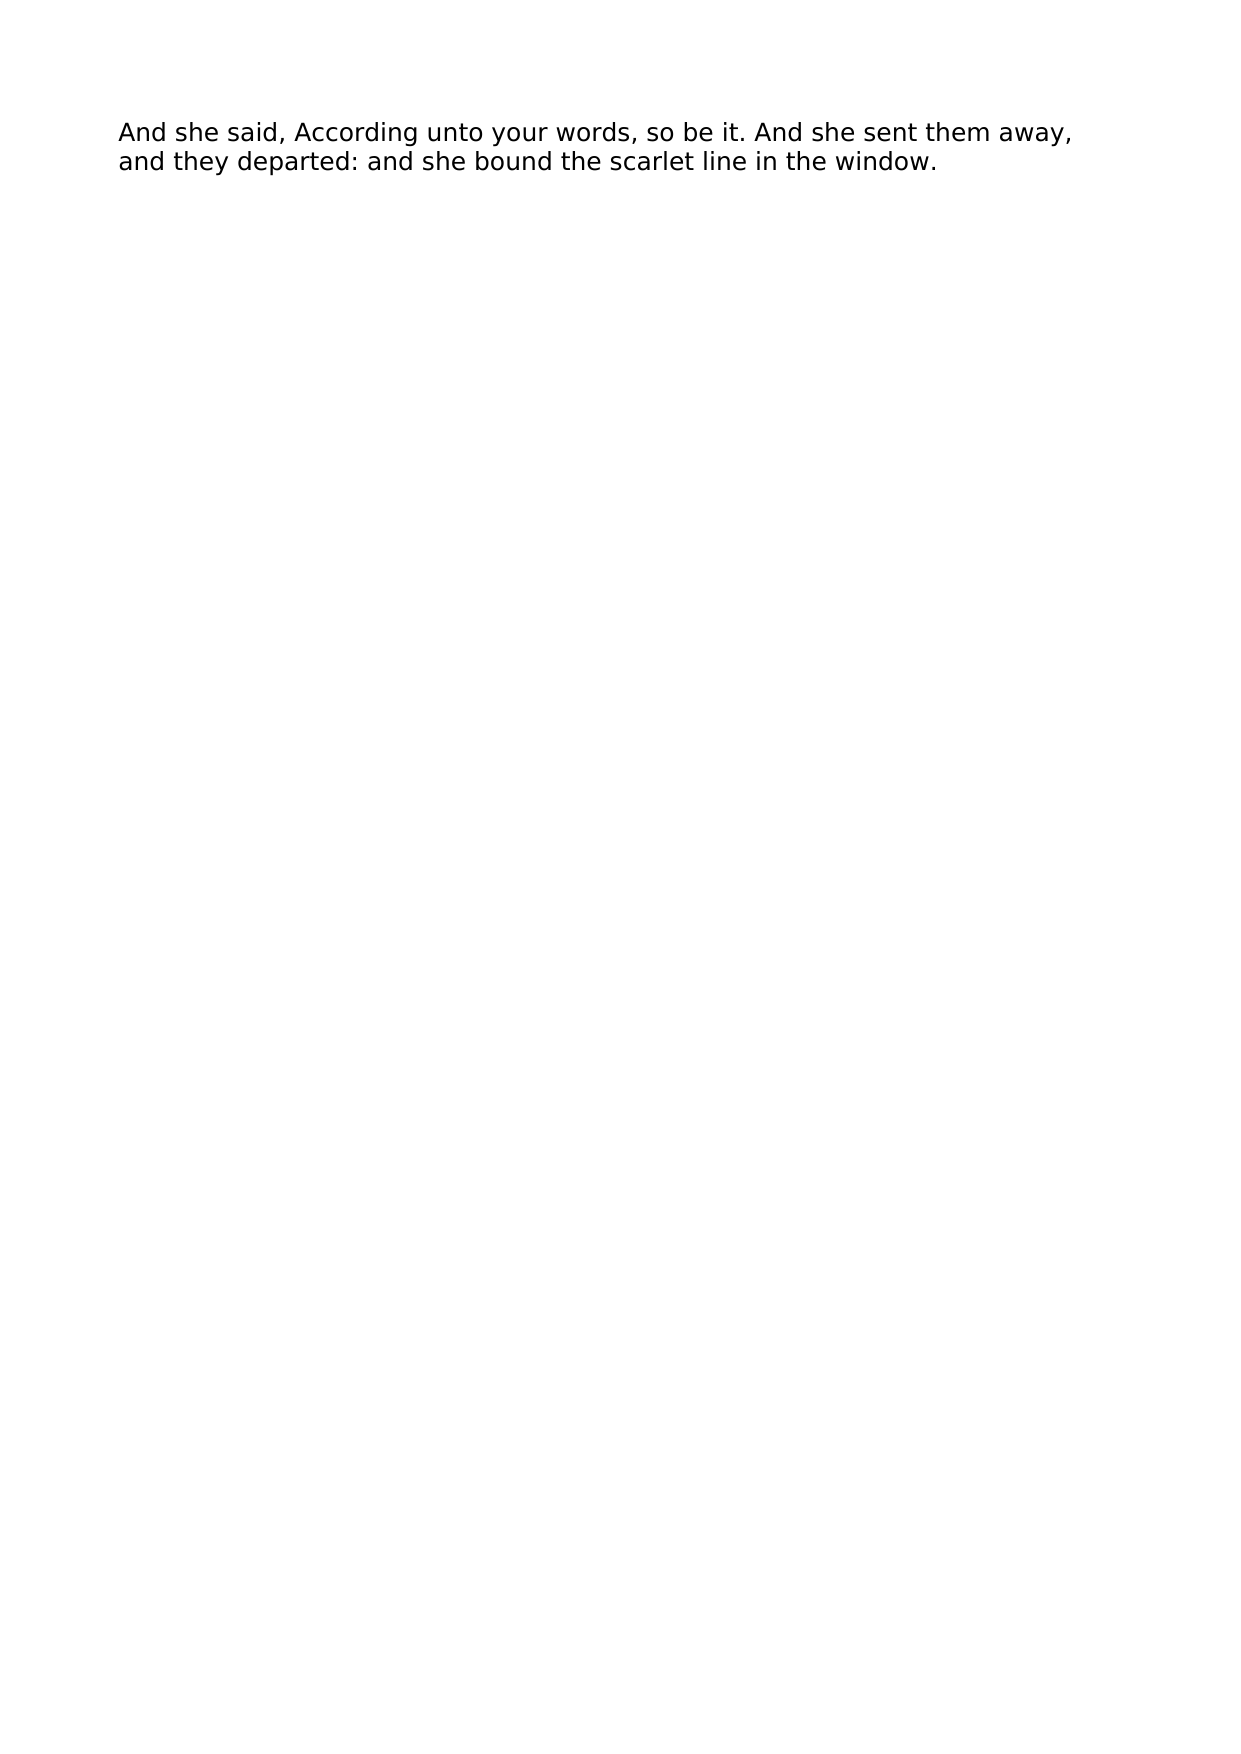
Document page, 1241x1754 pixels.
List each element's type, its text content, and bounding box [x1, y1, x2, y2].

text And she said, According unto your words, so be it. And she sent them away, and they departed: and she bound the scarlet line in the window. [118, 118, 1122, 176]
